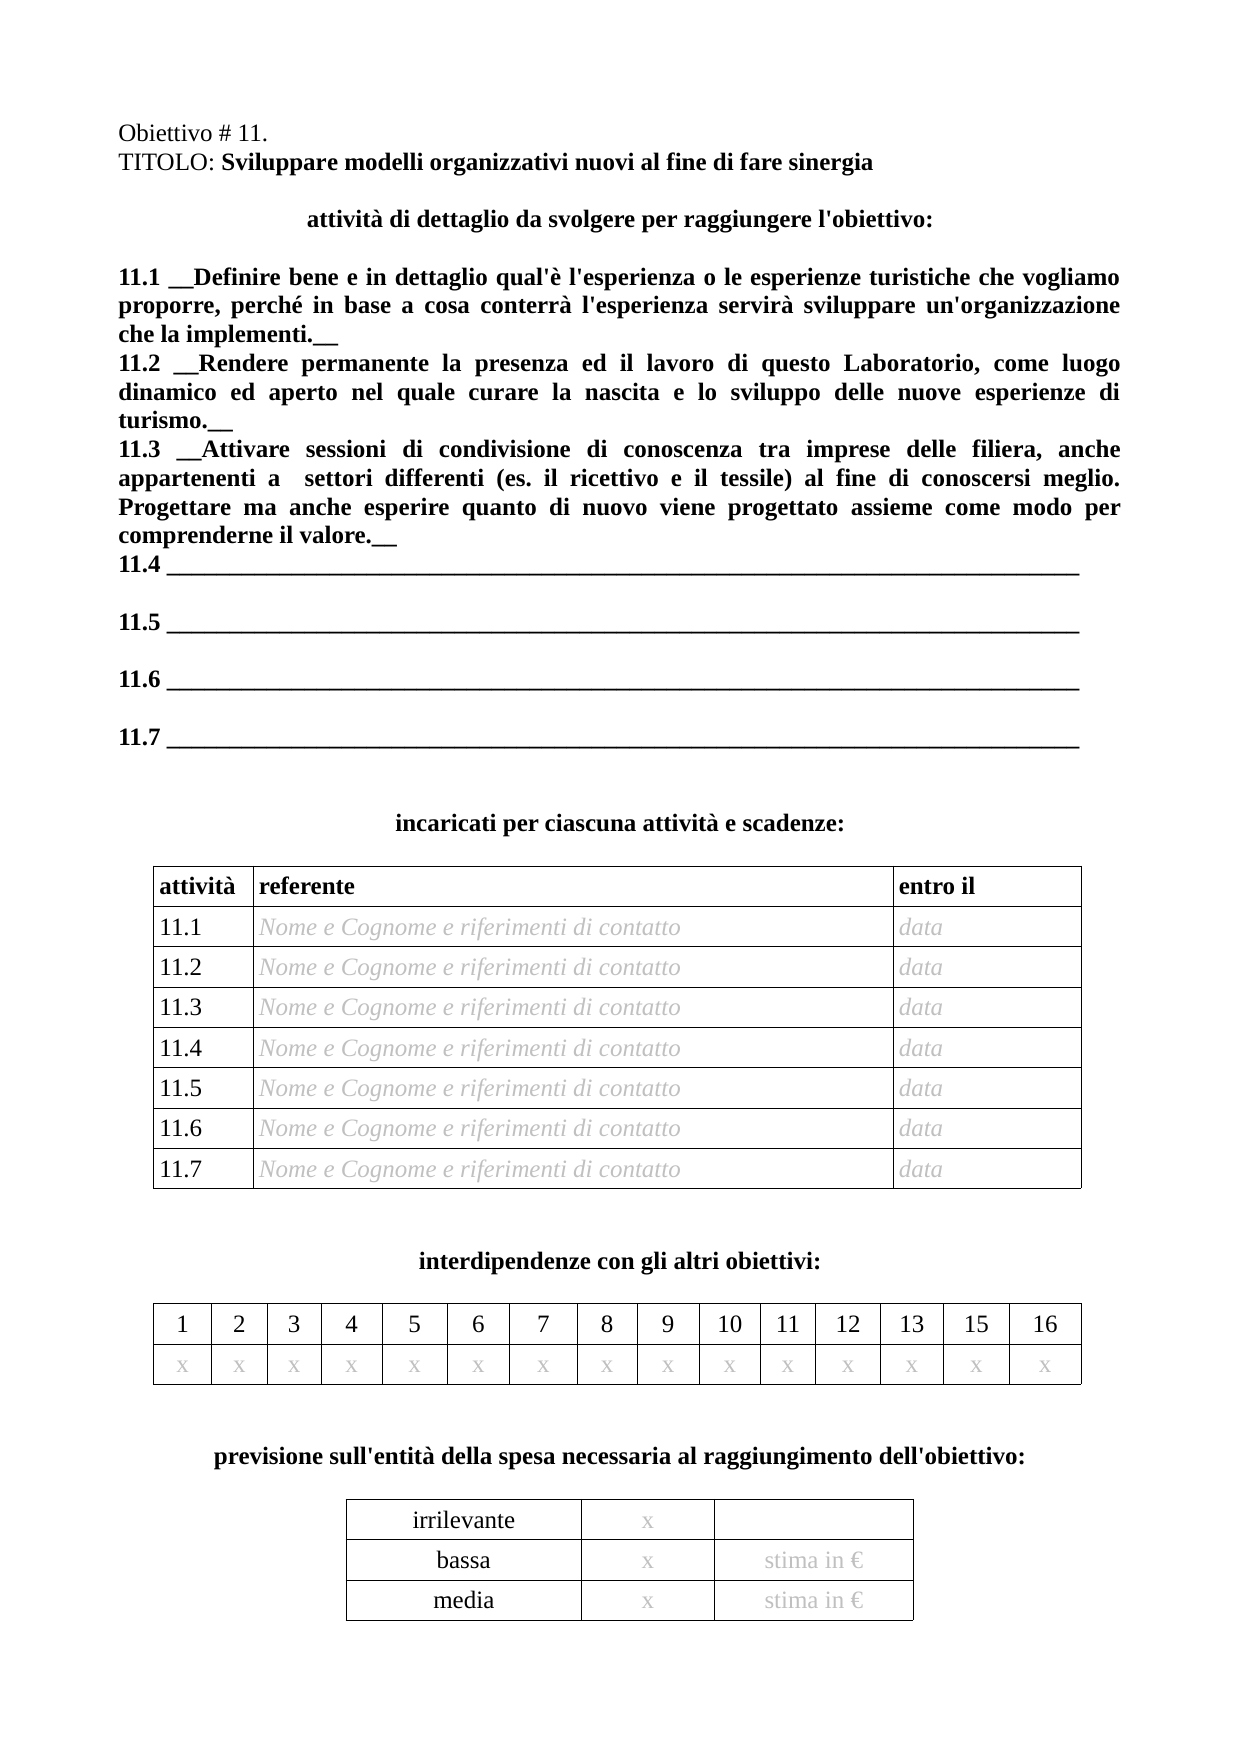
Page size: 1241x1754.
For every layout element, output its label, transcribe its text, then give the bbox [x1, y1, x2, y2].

table_header x [582, 1500, 714, 1539]
table_cell data [894, 1109, 1081, 1148]
table_cell x [322, 1345, 382, 1384]
table_cell 11.7 [154, 1149, 253, 1188]
text attività di dettaglio da svolgere per raggiungere l'obiettivo: [118, 204, 1122, 233]
table_header attività [154, 867, 253, 906]
text 11.3 __Attivare sessioni di condivisione di conoscenza tra imprese delle filiera, anche appartenenti a settori differenti (es. il ricettivo e il tessile) al fine di conoscersi meglio. Progettare ma anche esperire quanto di nuovo viene progettato assieme come modo per comprenderne il valore.__ [118, 434, 1122, 549]
table_header 2 [212, 1304, 267, 1343]
table_cell Nome e Cognome e riferimenti di contatto [254, 947, 893, 987]
table_header entro il [894, 867, 1081, 906]
text TITOLO: Sviluppare modelli organizzativi nuovi al fine di fare sinergia [118, 147, 1122, 176]
text 11.4 _________________________________________________________________________ [118, 549, 1122, 578]
table_header 6 [448, 1304, 509, 1343]
table_cell Nome e Cognome e riferimenti di contatto [254, 1109, 893, 1148]
table_cell x [268, 1345, 321, 1384]
table_cell x [510, 1345, 577, 1384]
table_cell data [894, 988, 1081, 1027]
table_cell 11.3 [154, 988, 253, 1027]
table_header 11 [761, 1304, 815, 1343]
text interdipendenze con gli altri obiettivi: [118, 1246, 1122, 1274]
table_header 1 [154, 1304, 211, 1343]
table_header [715, 1500, 913, 1539]
table_cell x [881, 1345, 943, 1384]
table_header 8 [578, 1304, 637, 1343]
table_cell bassa [347, 1540, 581, 1579]
table_cell x [383, 1345, 447, 1384]
table_cell x [761, 1345, 815, 1384]
text 11.6 _________________________________________________________________________ [118, 664, 1122, 693]
table_header 16 [1010, 1304, 1081, 1343]
table_cell x [700, 1345, 760, 1384]
table_header 4 [322, 1304, 382, 1343]
table_cell x [816, 1345, 880, 1384]
table_header irrilevante [347, 1500, 581, 1539]
table_cell x [154, 1345, 211, 1384]
table_cell data [894, 1068, 1081, 1107]
table_cell x [448, 1345, 509, 1384]
table_cell x [638, 1345, 699, 1384]
text 11.2 __Rendere permanente la presenza ed il lavoro di questo Laboratorio, come luogo dinamico ed aperto nel quale curare la nascita e lo sviluppo delle nuove esperienze di turismo.__ [118, 348, 1122, 434]
table_cell x [1010, 1345, 1081, 1384]
table_cell stima in € [715, 1540, 913, 1579]
table_cell x [944, 1345, 1009, 1384]
table_header 15 [944, 1304, 1009, 1343]
table_header 13 [881, 1304, 943, 1343]
table_cell data [894, 907, 1081, 946]
table_cell 11.6 [154, 1109, 253, 1148]
table_header 5 [383, 1304, 447, 1343]
table_cell Nome e Cognome e riferimenti di contatto [254, 1068, 893, 1107]
text incaricati per ciascuna attività e scadenze: [118, 808, 1122, 837]
text 11.7 _________________________________________________________________________ [118, 722, 1122, 751]
table_cell Nome e Cognome e riferimenti di contatto [254, 1028, 893, 1067]
text 11.5 _________________________________________________________________________ [118, 607, 1122, 636]
table_cell 11.2 [154, 947, 253, 987]
text previsione sull'entità della spesa necessaria al raggiungimento dell'obiettivo: [118, 1441, 1122, 1470]
table_header 9 [638, 1304, 699, 1343]
table_cell x [578, 1345, 637, 1384]
table_cell data [894, 1149, 1081, 1188]
table_cell data [894, 1028, 1081, 1067]
text Obiettivo # 11. [118, 118, 1122, 147]
table_header 3 [268, 1304, 321, 1343]
table_header 10 [700, 1304, 760, 1343]
table_cell 11.5 [154, 1068, 253, 1107]
table_cell x [212, 1345, 267, 1384]
table_cell x [582, 1540, 714, 1579]
table_cell Nome e Cognome e riferimenti di contatto [254, 907, 893, 946]
table_header 7 [510, 1304, 577, 1343]
text 11.1 __Definire bene e in dettaglio qual'è l'esperienza o le esperienze turistiche che vogliamo proporre, perché in base a cosa conterrà l'esperienza servirà sviluppare un'organizzazione che la implementi.__ [118, 262, 1122, 348]
table_header referente [254, 867, 893, 906]
table_cell media [347, 1581, 581, 1620]
table_cell Nome e Cognome e riferimenti di contatto [254, 1149, 893, 1188]
table_cell x [582, 1581, 714, 1620]
table_cell 11.4 [154, 1028, 253, 1067]
table_cell 11.1 [154, 907, 253, 946]
table_cell stima in € [715, 1581, 913, 1620]
table_header 12 [816, 1304, 880, 1343]
table_cell Nome e Cognome e riferimenti di contatto [254, 988, 893, 1027]
table_cell data [894, 947, 1081, 987]
